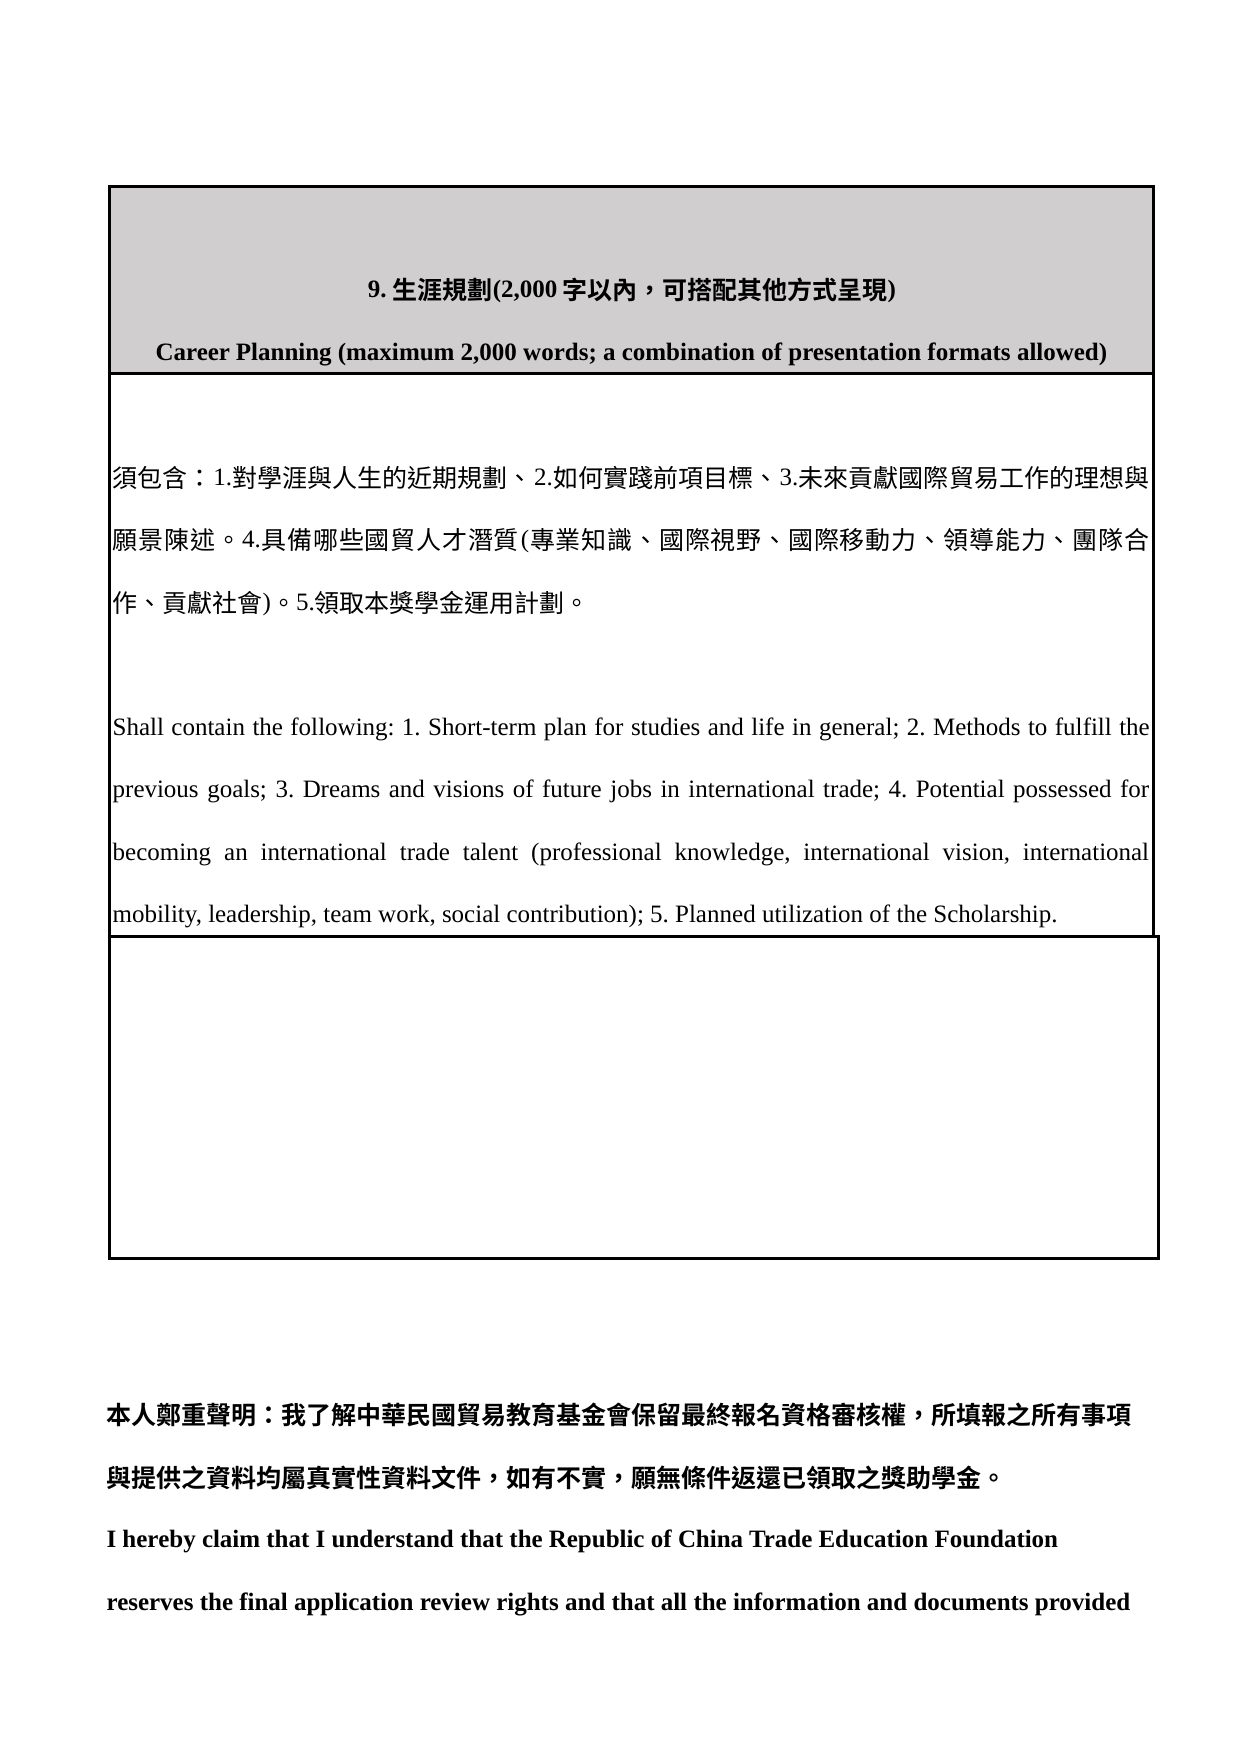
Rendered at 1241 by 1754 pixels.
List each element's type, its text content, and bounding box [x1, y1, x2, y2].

table_cell 須包含：1.對學涯與人生的近期規劃、2.如何實踐前項目標、3.未來貢獻國際貿易工作的理想與願景陳述。4.具備哪些國貿人才潛質(專業知識、國際視野、國際移動力、領導能力、團隊合作、貢獻社會)。5.領取本獎學金運用計劃。 Shall contain the following: 1. Short-term plan for studies and life in general; 2. Methods to fulfill the previous goals; 3. Dreams and visions of future jobs in international trade; 4. Potential possessed for becoming an international trade talent (professional knowledge, international vision, international mobility, leadership, team work, social contribution); 5. Planned utilization of the Scholarship. [111, 375, 1152, 935]
text 本人鄭重聲明：我了解中華民國貿易教育基金會保留最終報名資格審核權，所填報之所有事項與提供之資料均屬真實性資料文件，如有不實，願無條件返還已領取之獎助學金。 [106, 1372, 1136, 1497]
text I hereby claim that I understand that the Republic of China Trade Education Foundation reserves the final application review rights and that all the information and documents provided [106, 1497, 1136, 1622]
table_header 9. 生涯規劃(2,000字以內，可搭配其他方式呈現) Career Planning (maximum 2,000 words; a combination of presentation formats allowed) [111, 188, 1152, 372]
table_cell [111, 938, 1157, 1257]
